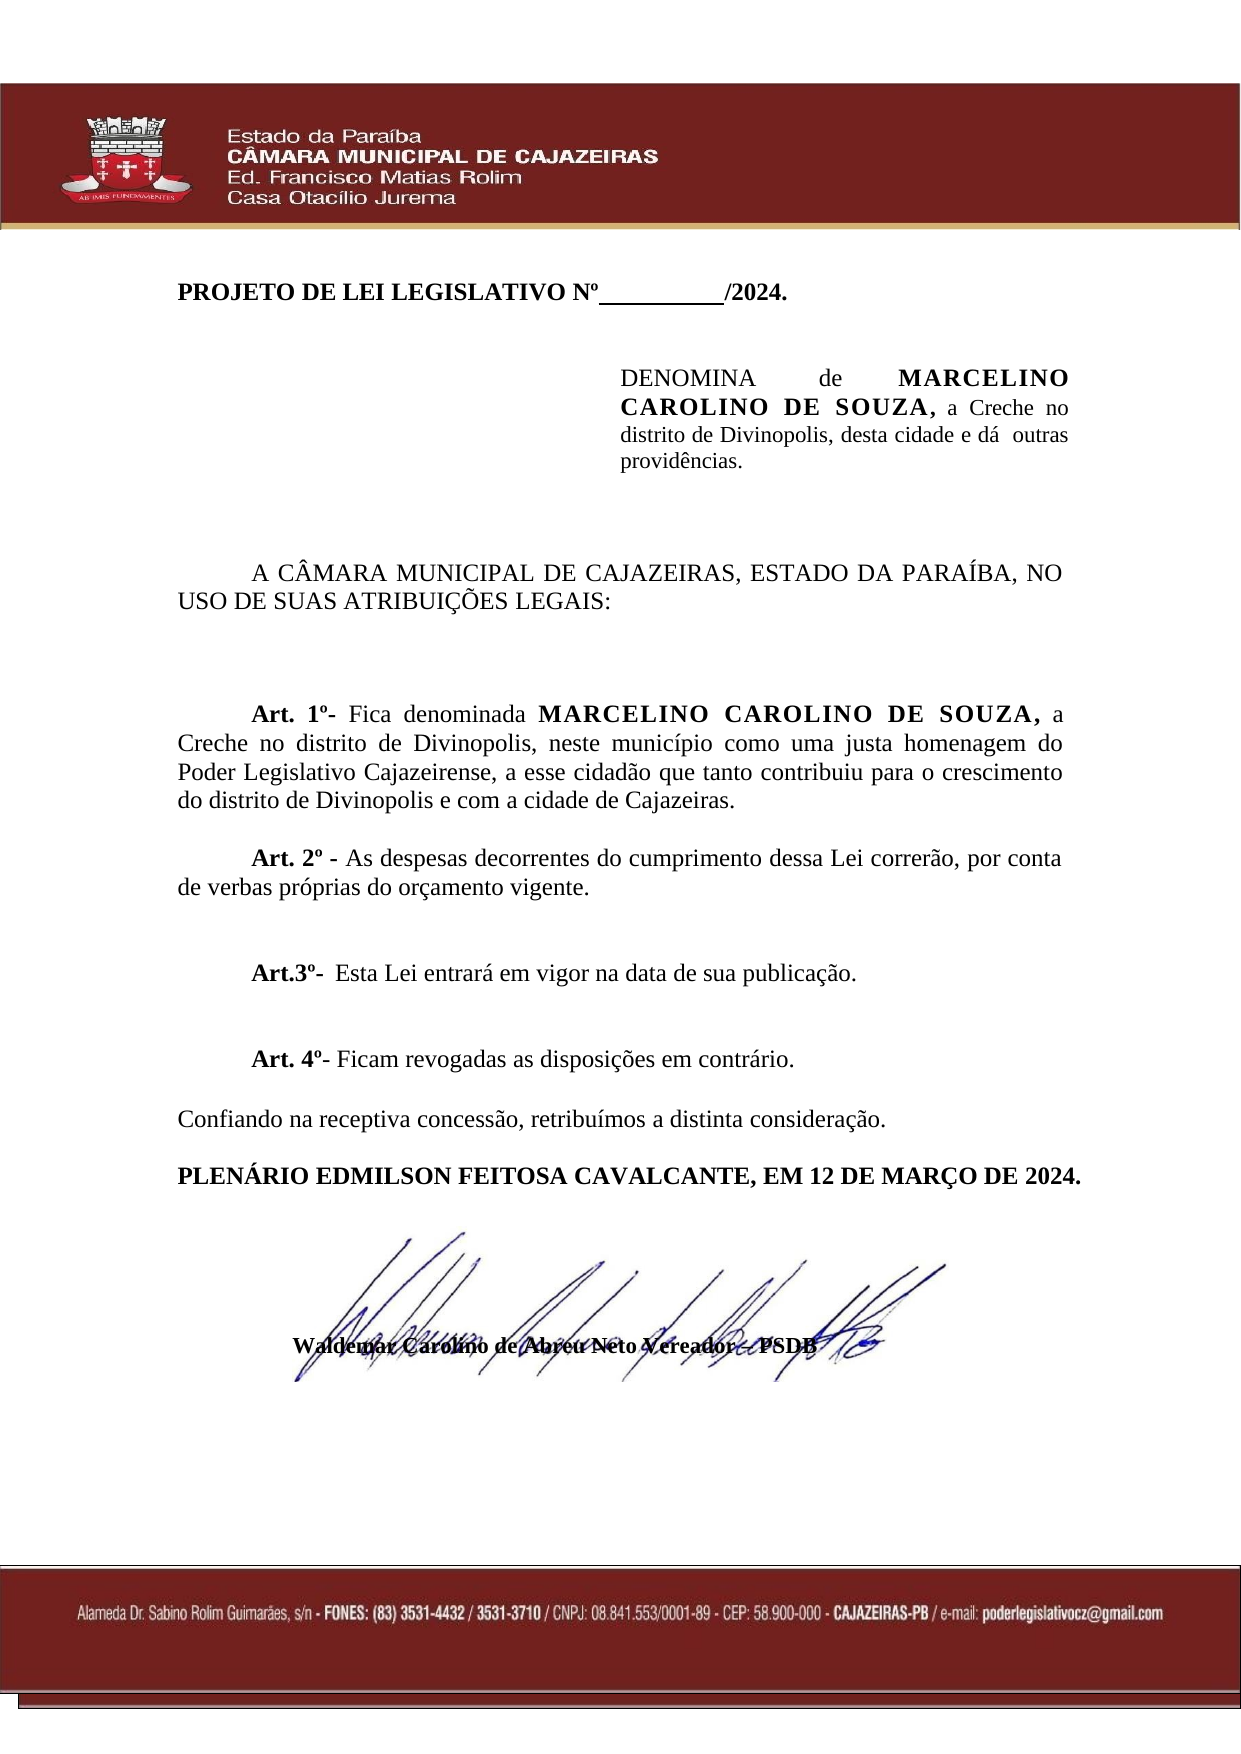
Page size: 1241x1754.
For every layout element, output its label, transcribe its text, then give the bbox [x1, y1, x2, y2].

text Art.3º- Esta Lei entrará em vigor na data de sua publicação. [251, 958, 1240, 987]
text PLENÁRIO EDMILSON FEITOSA CAVALCANTE, EM 12 DE MARÇO DE 2024. [177, 1161, 1240, 1190]
text Art. 1º- Fica denominada MARCELINO CAROLINO DE SOUZA, a Creche no distrito de Divinopolis, neste município como uma justa homenagem do Poder Legislativo Cajazeirense, a esse cidadão que tanto contribuiu para o crescimento do distrito de Divinopolis e com a cidade de Cajazeiras. [177, 699, 1063, 814]
picture [292, 1226, 949, 1382]
picture [0, 83, 1241, 230]
text A CÂMARA MUNICIPAL DE CAJAZEIRAS, ESTADO DA PARAÍBA, NO USO DE SUAS ATRIBUIÇÕES LEGAIS: [177, 558, 1063, 615]
text Art. 2º - As despesas decorrentes do cumprimento dessa Lei correrão, por conta de verbas próprias do orçamento vigente. [177, 843, 1063, 900]
text DENOMINA de MARCELINO CAROLINO DE SOUZA, a Creche no distrito de Divinopolis, desta cidade e dá outras providências. [620, 363, 1069, 474]
picture [19, 1694, 1240, 1708]
picture [0, 1566, 1240, 1693]
text Art. 4º- Ficam revogadas as disposições em contrário. [251, 1044, 1240, 1073]
title PROJETO DE LEI LEGISLATIVO Nº /2024. [177, 277, 1240, 306]
text Confiando na receptiva concessão, retribuímos a distinta consideração. [177, 1104, 1240, 1133]
